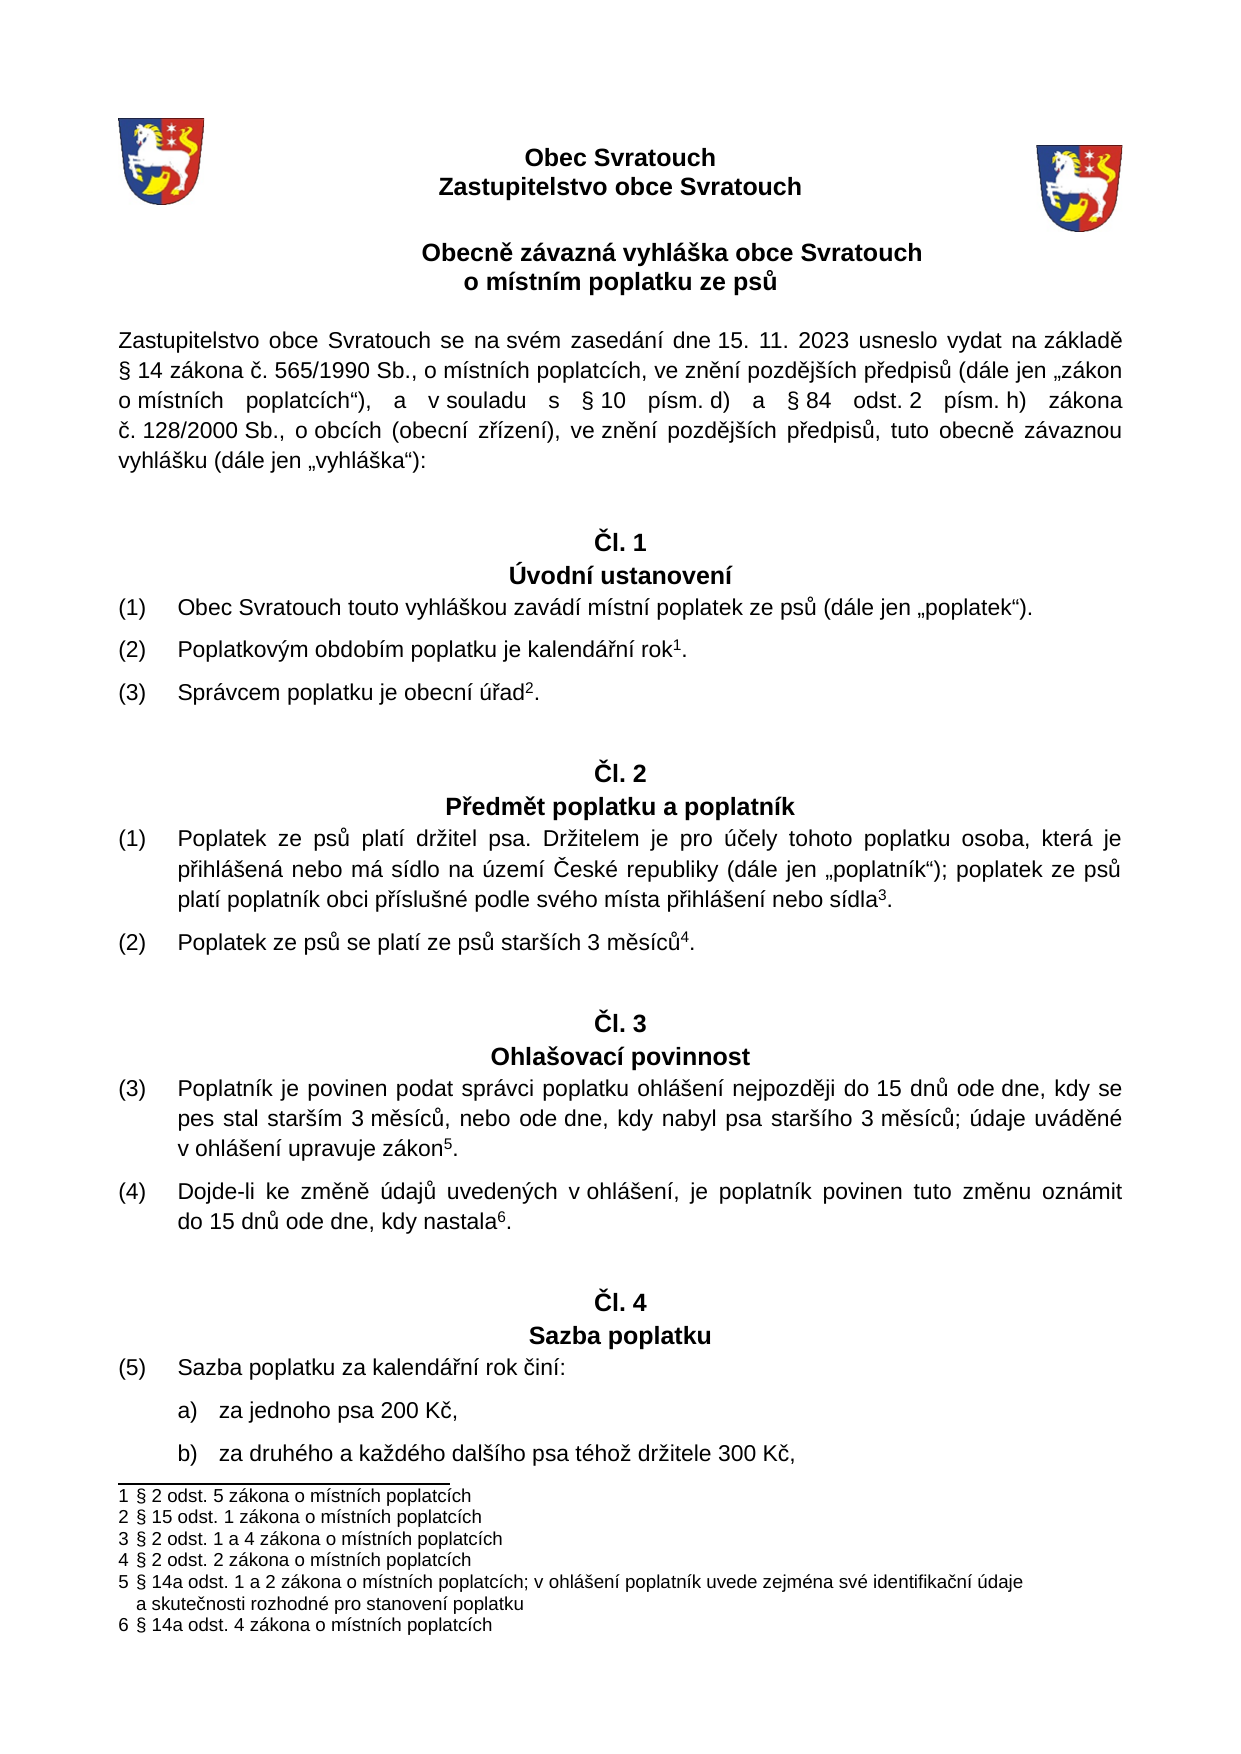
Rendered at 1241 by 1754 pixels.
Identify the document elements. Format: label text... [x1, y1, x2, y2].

list Poplatek ze psů platí držitel psa. Držitelem je pro účely tohoto poplatku osoba, která je přihlášená nebo má sídlo na území České republiky (dále jen „poplatník“); poplatek ze psů platí poplatník obci příslušné podle svého místa přihlášení nebo sídla. [118, 825, 1122, 912]
list Poplatek ze psů se platí ze psů starších 3 měsíců. [118, 928, 1122, 955]
list § 14a odst. 4 zákona o místních poplatcích [118, 1614, 1122, 1635]
list za druhého a každého dalšího psa téhož držitele 300 Kč, [177, 1440, 1122, 1466]
list § 2 odst. 5 zákona o místních poplatcích [118, 1484, 1122, 1506]
list § 15 odst. 1 zákona o místních poplatcích [118, 1506, 1122, 1528]
subtitle Obecně závazná vyhláška obce Svratouch o místním poplatku ze psů [118, 238, 1122, 295]
list Poplatník je povinen podat správci poplatku ohlášení nejpozději do 15 dnů ode dne, kdy se pes stal starším 3 měsíců, nebo ode dne, kdy nabyl psa staršího 3 měsíců; údaje uváděné v ohlášení upravuje zákon. [118, 1075, 1122, 1162]
list Sazba poplatku za kalendářní rok činí: [118, 1354, 1122, 1381]
list § 14a odst. 1 a 2 zákona o místních poplatcích; v ohlášení poplatník uvede zejména své identifikační údaje a skutečnosti rozhodné pro stanovení poplatku [118, 1571, 1122, 1614]
list § 2 odst. 1 a 4 zákona o místních poplatcích [118, 1528, 1122, 1549]
subtitle Čl. 1 Úvodní ustanovení [118, 528, 1122, 589]
list Obec Svratouch touto vyhláškou zavádí místní poplatek ze psů (dále jen „poplatek“). [118, 594, 1122, 620]
subtitle Čl. 3 Ohlašovací povinnost [118, 1009, 1122, 1071]
text Zastupitelstvo obce Svratouch se na svém zasedání dne 15. 11. 2023 usneslo vydat na základě § 14 zákona č. 565/1990 Sb., o místních poplatcích, ve znění pozdějších předpisů (dále jen „zákon o místních poplatcích“), a v souladu s § 10 písm. d) a § 84 odst. 2 písm. h) zákona č. 128/2000 Sb., o obcích (obecní zřízení), ve znění pozdějších předpisů, tuto obecně závaznou vyhlášku (dále jen „vyhláška“): [118, 327, 1122, 474]
list Poplatkovým obdobím poplatku je kalendářní rok. [118, 636, 1122, 663]
text Obec Svratouch Zastupitelstvo obce Svratouch [205, 143, 1122, 201]
subtitle Čl. 4 Sazba poplatku [118, 1288, 1122, 1350]
list § 2 odst. 2 zákona o místních poplatcích [118, 1549, 1122, 1571]
list Dojde-li ke změně údajů uvedených v ohlášení, je poplatník povinen tuto změnu oznámit do 15 dnů ode dne, kdy nastala. [118, 1178, 1122, 1234]
list Správcem poplatku je obecní úřad. [118, 679, 1122, 706]
list za jednoho psa 200 Kč, [177, 1397, 1122, 1423]
subtitle Čl. 2 Předmět poplatku a poplatník [118, 759, 1122, 821]
